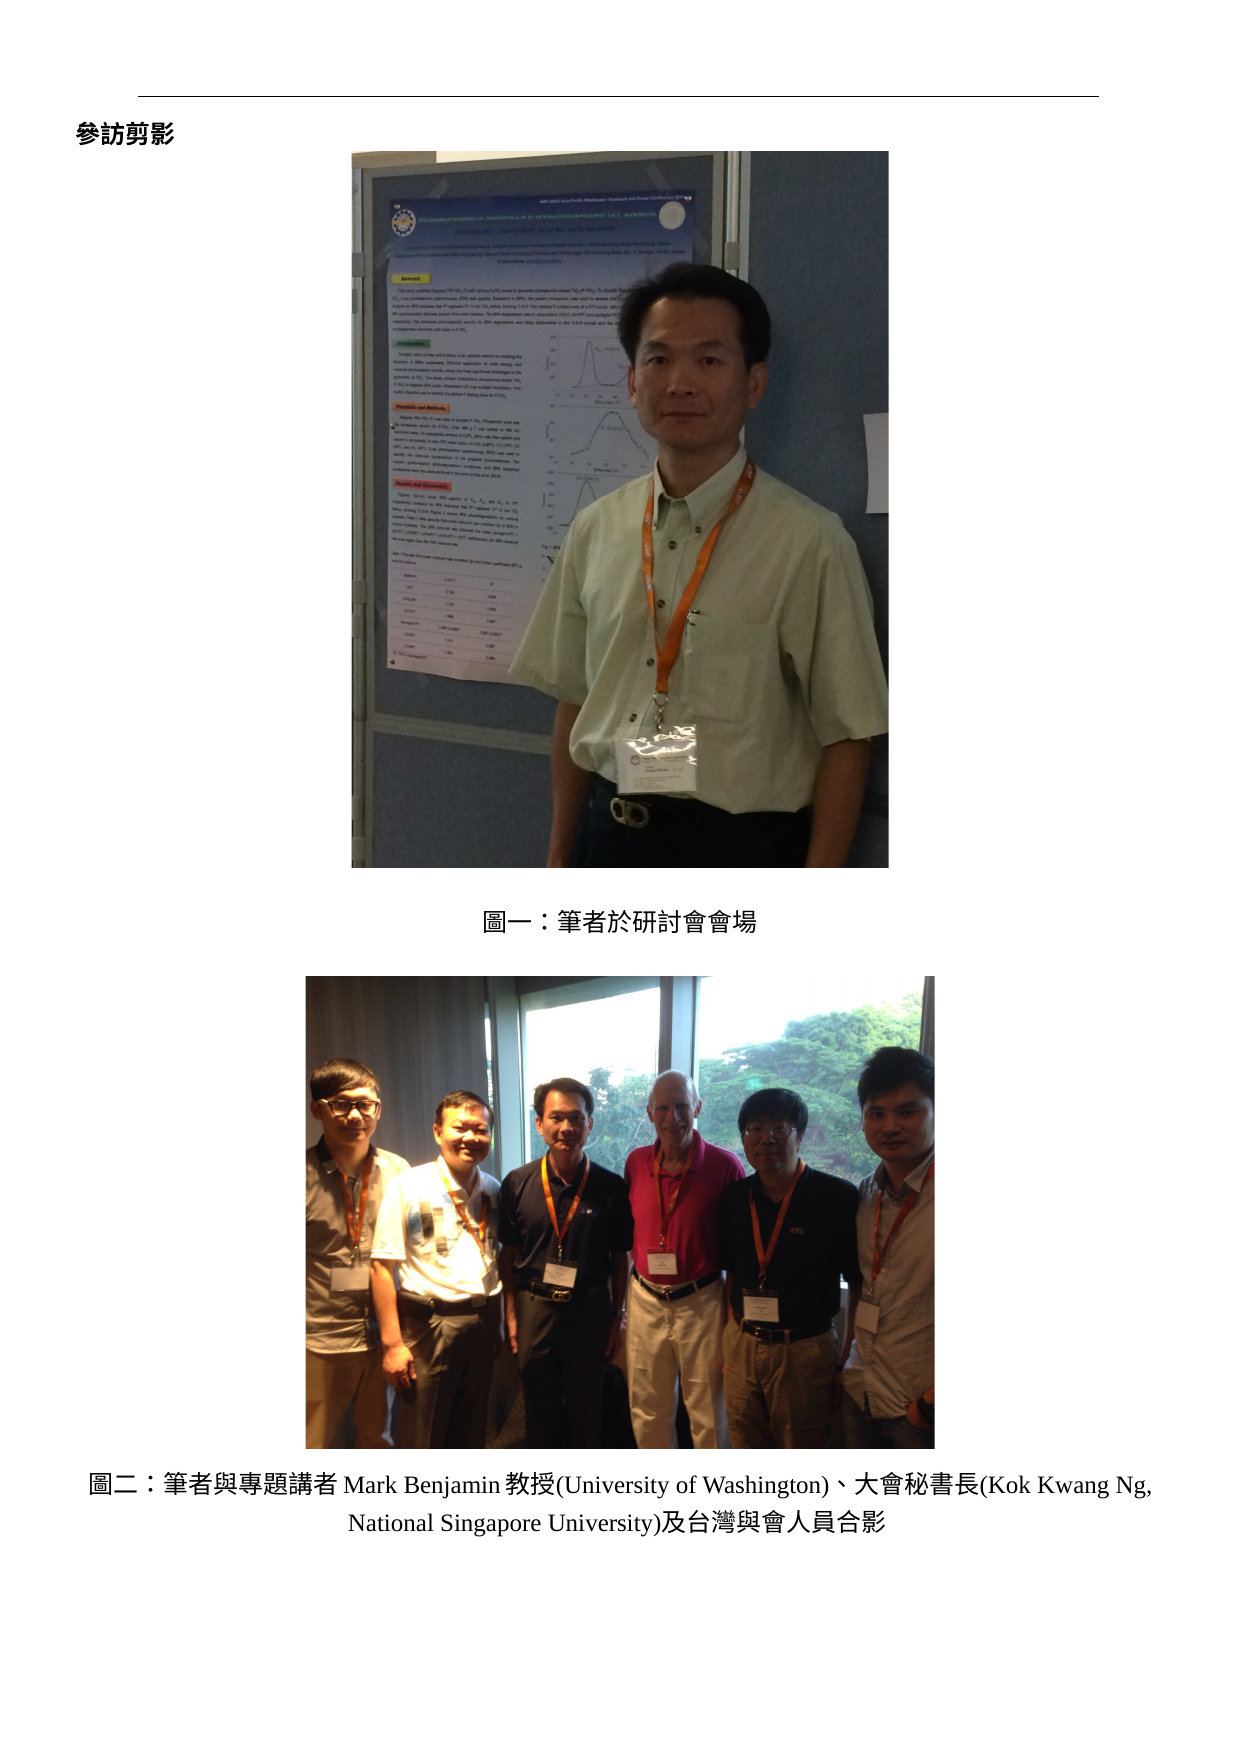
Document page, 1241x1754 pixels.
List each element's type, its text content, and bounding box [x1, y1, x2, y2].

text 圖二：筆者與專題講者Mark Benjamin教授(University of Washington)、大會秘書長(Kok Kwang Ng, National Singapore University)及台灣與會人員合影 [75, 1464, 1165, 1539]
text 參訪剪影 [75, 114, 1165, 151]
text 圖一：筆者於研討會會場 [75, 901, 1165, 939]
picture [351, 151, 889, 868]
picture [305, 976, 935, 1449]
